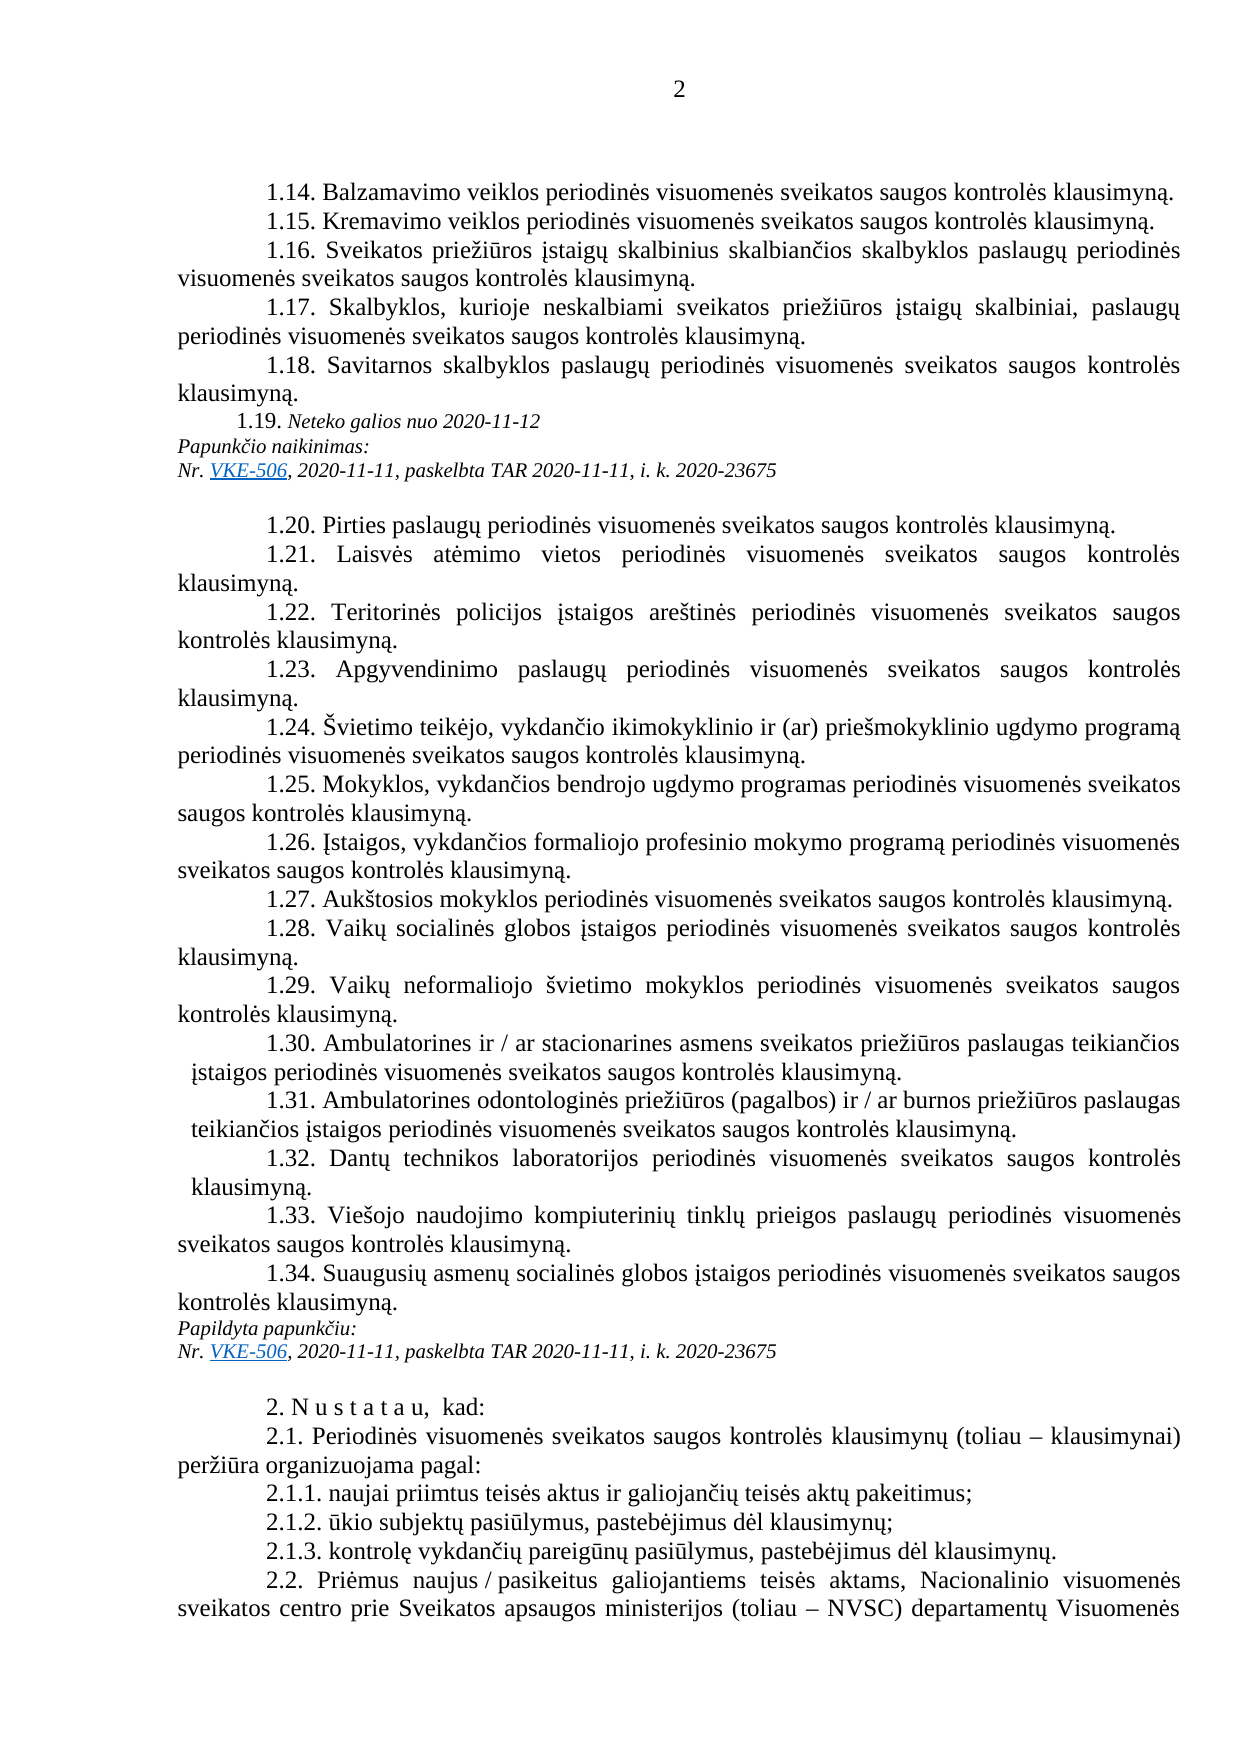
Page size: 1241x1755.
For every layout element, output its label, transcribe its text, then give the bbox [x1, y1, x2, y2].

text 1.15. Kremavimo veiklos periodinės visuomenės sveikatos saugos kontrolės klausimyną. [177, 206, 1181, 235]
text Papildyta papunkčiu: [177, 1315, 1181, 1339]
text 1.29. Vaikų neformaliojo švietimo mokyklos periodinės visuomenės sveikatos saugos kontrolės klausimyną. [177, 970, 1181, 1028]
text 1.20. Pirties paslaugų periodinės visuomenės sveikatos saugos kontrolės klausimyną. [177, 510, 1181, 539]
text 1.25. Mokyklos, vykdančios bendrojo ugdymo programas periodinės visuomenės sveikatos saugos kontrolės klausimyną. [177, 769, 1181, 827]
text Papunkčio naikinimas: [177, 433, 1181, 458]
text 1.31. Ambulatorines odontologinės priežiūros (pagalbos) ir / ar burnos priežiūros paslaugas teikiančios įstaigos periodinės visuomenės sveikatos saugos kontrolės klausimyną. [191, 1085, 1181, 1143]
text 1.33. Viešojo naudojimo kompiuterinių tinklų prieigos paslaugų periodinės visuomenės sveikatos saugos kontrolės klausimyną. [177, 1200, 1181, 1258]
text 1.16. Sveikatos priežiūros įstaigų skalbinius skalbiančios skalbyklos paslaugų periodinės visuomenės sveikatos saugos kontrolės klausimyną. [177, 235, 1181, 292]
text 1.23. Apgyvendinimo paslaugų periodinės visuomenės sveikatos saugos kontrolės klausimyną. [177, 654, 1181, 712]
text 1.34. Suaugusių asmenų socialinės globos įstaigos periodinės visuomenės sveikatos saugos kontrolės klausimyną. [177, 1258, 1181, 1315]
text 1.32. Dantų technikos laboratorijos periodinės visuomenės sveikatos saugos kontrolės klausimyną. [191, 1143, 1181, 1200]
text 1.26. Įstaigos, vykdančios formaliojo profesinio mokymo programą periodinės visuomenės sveikatos saugos kontrolės klausimyną. [177, 827, 1181, 884]
text 1.18. Savitarnos skalbyklos paslaugų periodinės visuomenės sveikatos saugos kontrolės klausimyną. [177, 350, 1181, 407]
text 2. N u s t a t a u, kad: [177, 1392, 1181, 1421]
text 2.1.2. ūkio subjektų pasiūlymus, pastebėjimus dėl klausimynų; [177, 1507, 1181, 1536]
text 1.27. Aukštosios mokyklos periodinės visuomenės sveikatos saugos kontrolės klausimyną. [177, 884, 1181, 913]
text 1.17. Skalbyklos, kurioje neskalbiami sveikatos priežiūros įstaigų skalbiniai, paslaugų periodinės visuomenės sveikatos saugos kontrolės klausimyną. [177, 292, 1181, 350]
text 1.24. Švietimo teikėjo, vykdančio ikimokyklinio ir (ar) priešmokyklinio ugdymo programą periodinės visuomenės sveikatos saugos kontrolės klausimyną. [177, 712, 1181, 769]
text 1.19. Neteko galios nuo 2020-11-12 [177, 407, 1181, 433]
text 1.14. Balzamavimo veiklos periodinės visuomenės sveikatos saugos kontrolės klausimyną. [177, 177, 1181, 206]
text 1.28. Vaikų socialinės globos įstaigos periodinės visuomenės sveikatos saugos kontrolės klausimyną. [177, 913, 1181, 970]
text 2.2. Priėmus naujus / pasikeitus galiojantiems teisės aktams, Nacionalinio visuomenės sveikatos centro prie Sveikatos apsaugos ministerijos (toliau – NVSC) departamentų Visuomenės [177, 1565, 1181, 1622]
text 2.1. Periodinės visuomenės sveikatos saugos kontrolės klausimynų (toliau – klausimynai) peržiūra organizuojama pagal: [177, 1421, 1181, 1478]
text 2.1.1. naujai priimtus teisės aktus ir galiojančių teisės aktų pakeitimus; [177, 1478, 1181, 1507]
text 1.22. Teritorinės policijos įstaigos areštinės periodinės visuomenės sveikatos saugos kontrolės klausimyną. [177, 597, 1181, 654]
text 2.1.3. kontrolę vykdančių pareigūnų pasiūlymus, pastebėjimus dėl klausimynų. [177, 1536, 1181, 1565]
text Nr. VKE-506, 2020-11-11, paskelbta TAR 2020-11-11, i. k. 2020-23675 [177, 1339, 1181, 1363]
text 1.30. Ambulatorines ir / ar stacionarines asmens sveikatos priežiūros paslaugas teikiančios įstaigos periodinės visuomenės sveikatos saugos kontrolės klausimyną. [191, 1028, 1181, 1085]
text 1.21. Laisvės atėmimo vietos periodinės visuomenės sveikatos saugos kontrolės klausimyną. [177, 539, 1181, 597]
text Nr. VKE-506, 2020-11-11, paskelbta TAR 2020-11-11, i. k. 2020-23675 [177, 458, 1181, 482]
